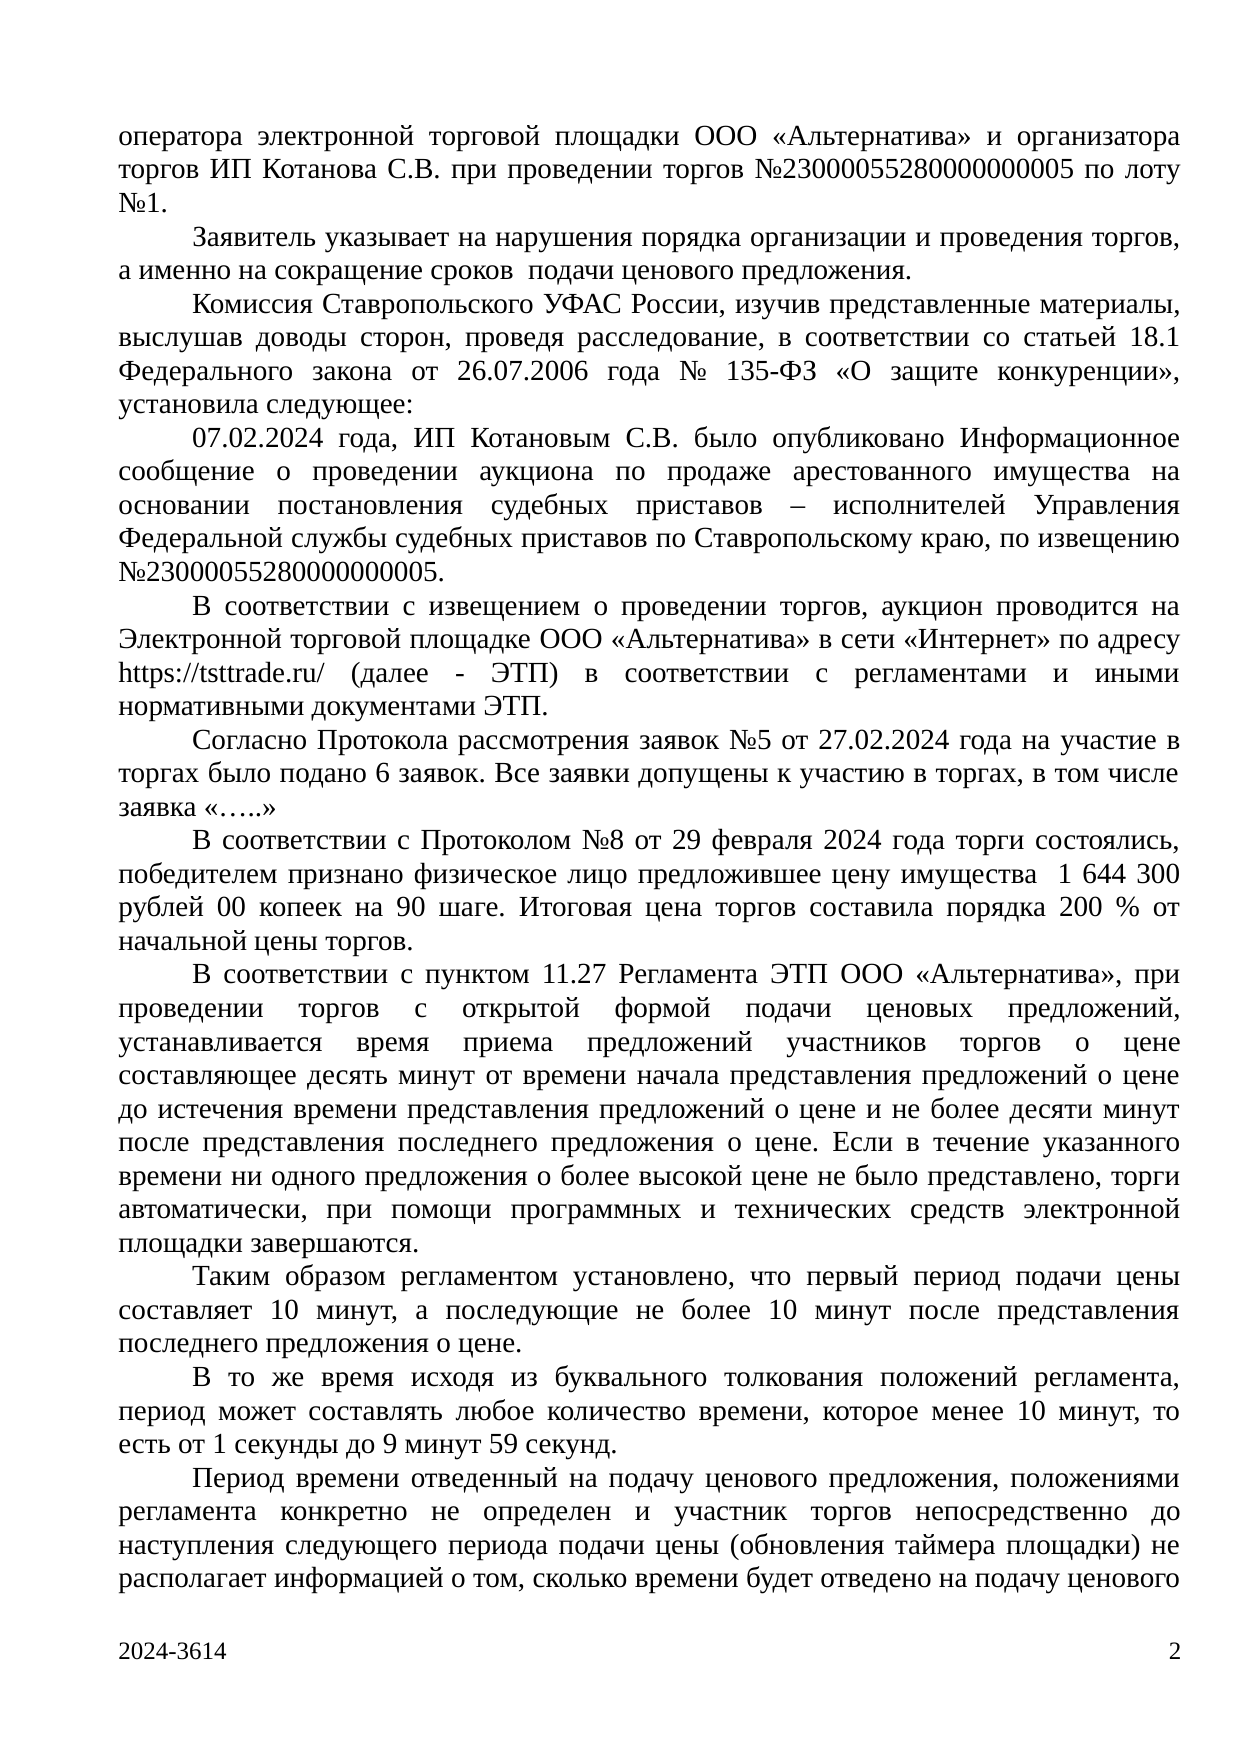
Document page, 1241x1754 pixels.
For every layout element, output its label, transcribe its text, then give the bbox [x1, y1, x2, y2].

text В соответствии с пунктом 11.27 Регламента ЭТП ООО «Альтернатива», при проведении торгов с открытой формой подачи ценовых предложений, устанавливается время приема предложений участников торгов о цене составляющее десять минут от времени начала представления предложений о цене до истечения времени представления предложений о цене и не более десяти минут после представления последнего предложения о цене. Если в течение указанного времени ни одного предложения о более высокой цене не было представлено, торги автоматически, при помощи программных и технических средств электронной площадки завершаются. [118, 957, 1181, 1258]
text Заявитель указывает на нарушения порядка организации и проведения торгов, а именно на сокращение сроков подачи ценового предложения. [118, 219, 1181, 286]
text 07.02.2024 года, ИП Котановым С.В. было опубликовано Информационное сообщение о проведении аукциона по продаже арестованного имущества на основании постановления судебных приставов – исполнителей Управления Федеральной службы судебных приставов по Ставропольскому краю, по извещению №23000055280000000005. [118, 420, 1181, 588]
text В соответствии с извещением о проведении торгов, аукцион проводится на Электронной торговой площадке ООО «Альтернатива» в сети «Интернет» по адресу https://tsttrade.ru/ (далее - ЭТП) в соответствии с регламентами и иными нормативными документами ЭТП. [118, 588, 1181, 722]
text оператора электронной торговой площадки ООО «Альтернатива» и организатора торгов ИП Котанова С.В. при проведении торгов №23000055280000000005 по лоту №1. [118, 118, 1181, 219]
text Согласно Протокола рассмотрения заявок №5 от 27.02.2024 года на участие в торгах было подано 6 заявок. Все заявки допущены к участию в торгах, в том числе заявка «…..» [118, 722, 1181, 822]
text В соответствии с Протоколом №8 от 29 февраля 2024 года торги состоялись, победителем признано физическое лицо предложившее цену имущества 1 644 300 рублей 00 копеек на 90 шаге. Итоговая цена торгов составила порядка 200 % от начальной цены торгов. [118, 822, 1181, 957]
text Период времени отведенный на подачу ценового предложения, положениями регламента конкретно не определен и участник торгов непосредственно до наступления следующего периода подачи цены (обновления таймера площадки) не располагает информацией о том, сколько времени будет отведено на подачу ценового [118, 1460, 1181, 1594]
text В то же время исходя из буквального толкования положений регламента, период может составлять любое количество времени, которое менее 10 минут, то есть от 1 секунды до 9 минут 59 секунд. [118, 1359, 1181, 1460]
text Комиссия Ставропольского УФАС России, изучив представленные материалы, выслушав доводы сторон, проведя расследование, в соответствии со статьей 18.1 Федерального закона от 26.07.2006 года № 135-ФЗ «О защите конкуренции», установила следующее: [118, 286, 1181, 420]
text Таким образом регламентом установлено, что первый период подачи цены составляет 10 минут, а последующие не более 10 минут после представления последнего предложения о цене. [118, 1258, 1181, 1359]
